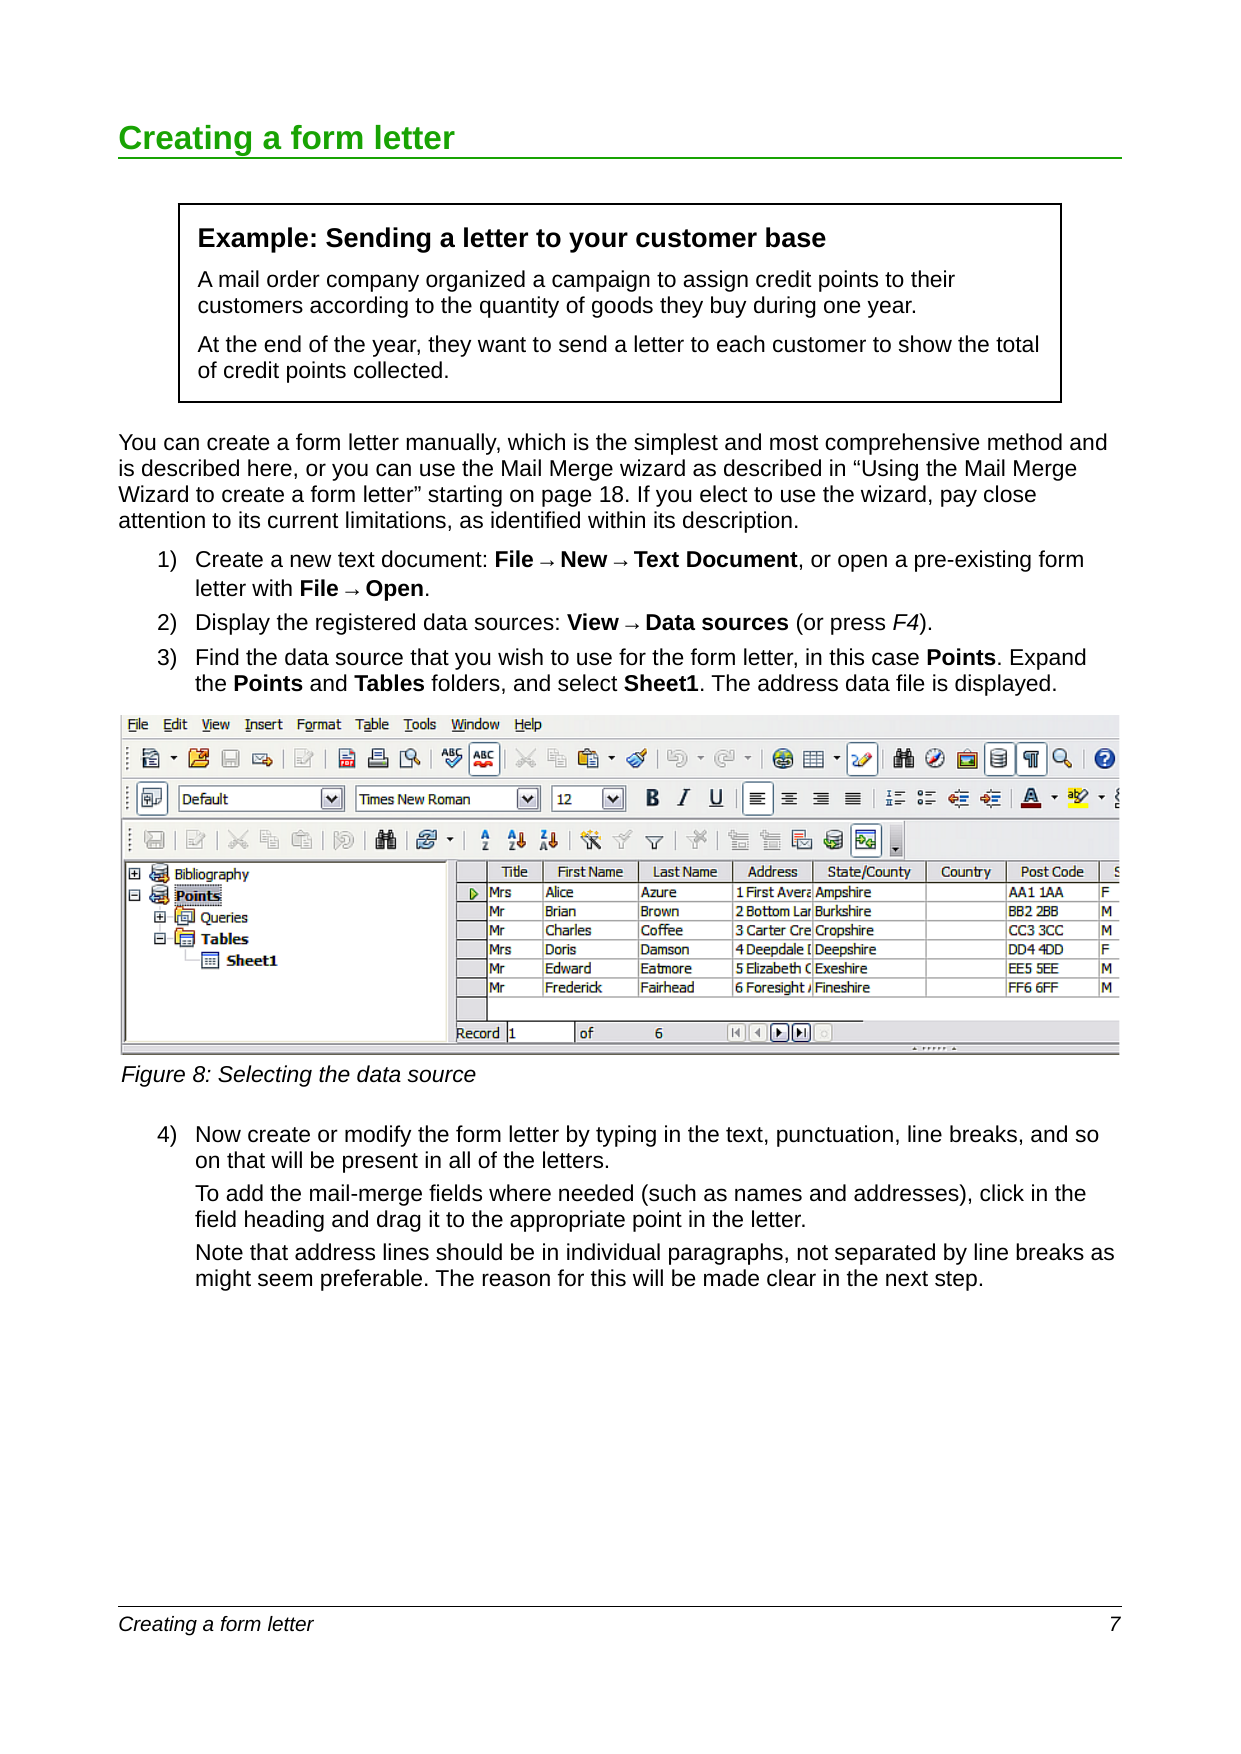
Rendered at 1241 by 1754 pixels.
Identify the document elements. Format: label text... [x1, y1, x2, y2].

list Display the registered data sources: View → Data sources (or press F4). [177, 609, 1122, 638]
text Figure 8: Selecting the data source [121, 1061, 1119, 1087]
list Find the data source that you wish to use for the form letter, in this case Points. Expand the Points and Tables folders, and select Sheet1. The address data file is displayed. [177, 644, 1122, 697]
list Create a new text document: File → New → Text Document, or open a pre-existing form letter with File → Open. [177, 546, 1122, 603]
text At the end of the year, they want to send a letter to each customer to show the total of credit points collected. [197, 331, 1043, 384]
text You can create a form letter manually, which is the simplest and most comprehensive method and is described here, or you can use the Mail Merge wizard as described in “Using the Mail Merge Wizard to create a form letter” starting on page 18. If you elect to use the wizard, pay close attention to its current limitations, as identified within its description. [118, 428, 1122, 534]
list Note that address lines should be in individual paragraphs, not separated by line breaks as might seem preferable. The reason for this will be made clear in the next step. [195, 1239, 1122, 1292]
subtitle Creating a form letter [118, 118, 1122, 157]
list To add the mail-merge fields where needed (such as names and addresses), click in the field heading and drag it to the appropriate point in the letter. [177, 1180, 1122, 1233]
list Now create or modify the form letter by typing in the text, punctuation, line breaks, and so on that will be present in all of the letters. [177, 1121, 1122, 1174]
picture [120, 715, 1120, 1055]
text A mail order company organized a campaign to assign credit points to their customers according to the quantity of goods they buy during one year. [197, 266, 1043, 318]
subtitle Example: Sending a letter to your customer base [197, 222, 1043, 253]
